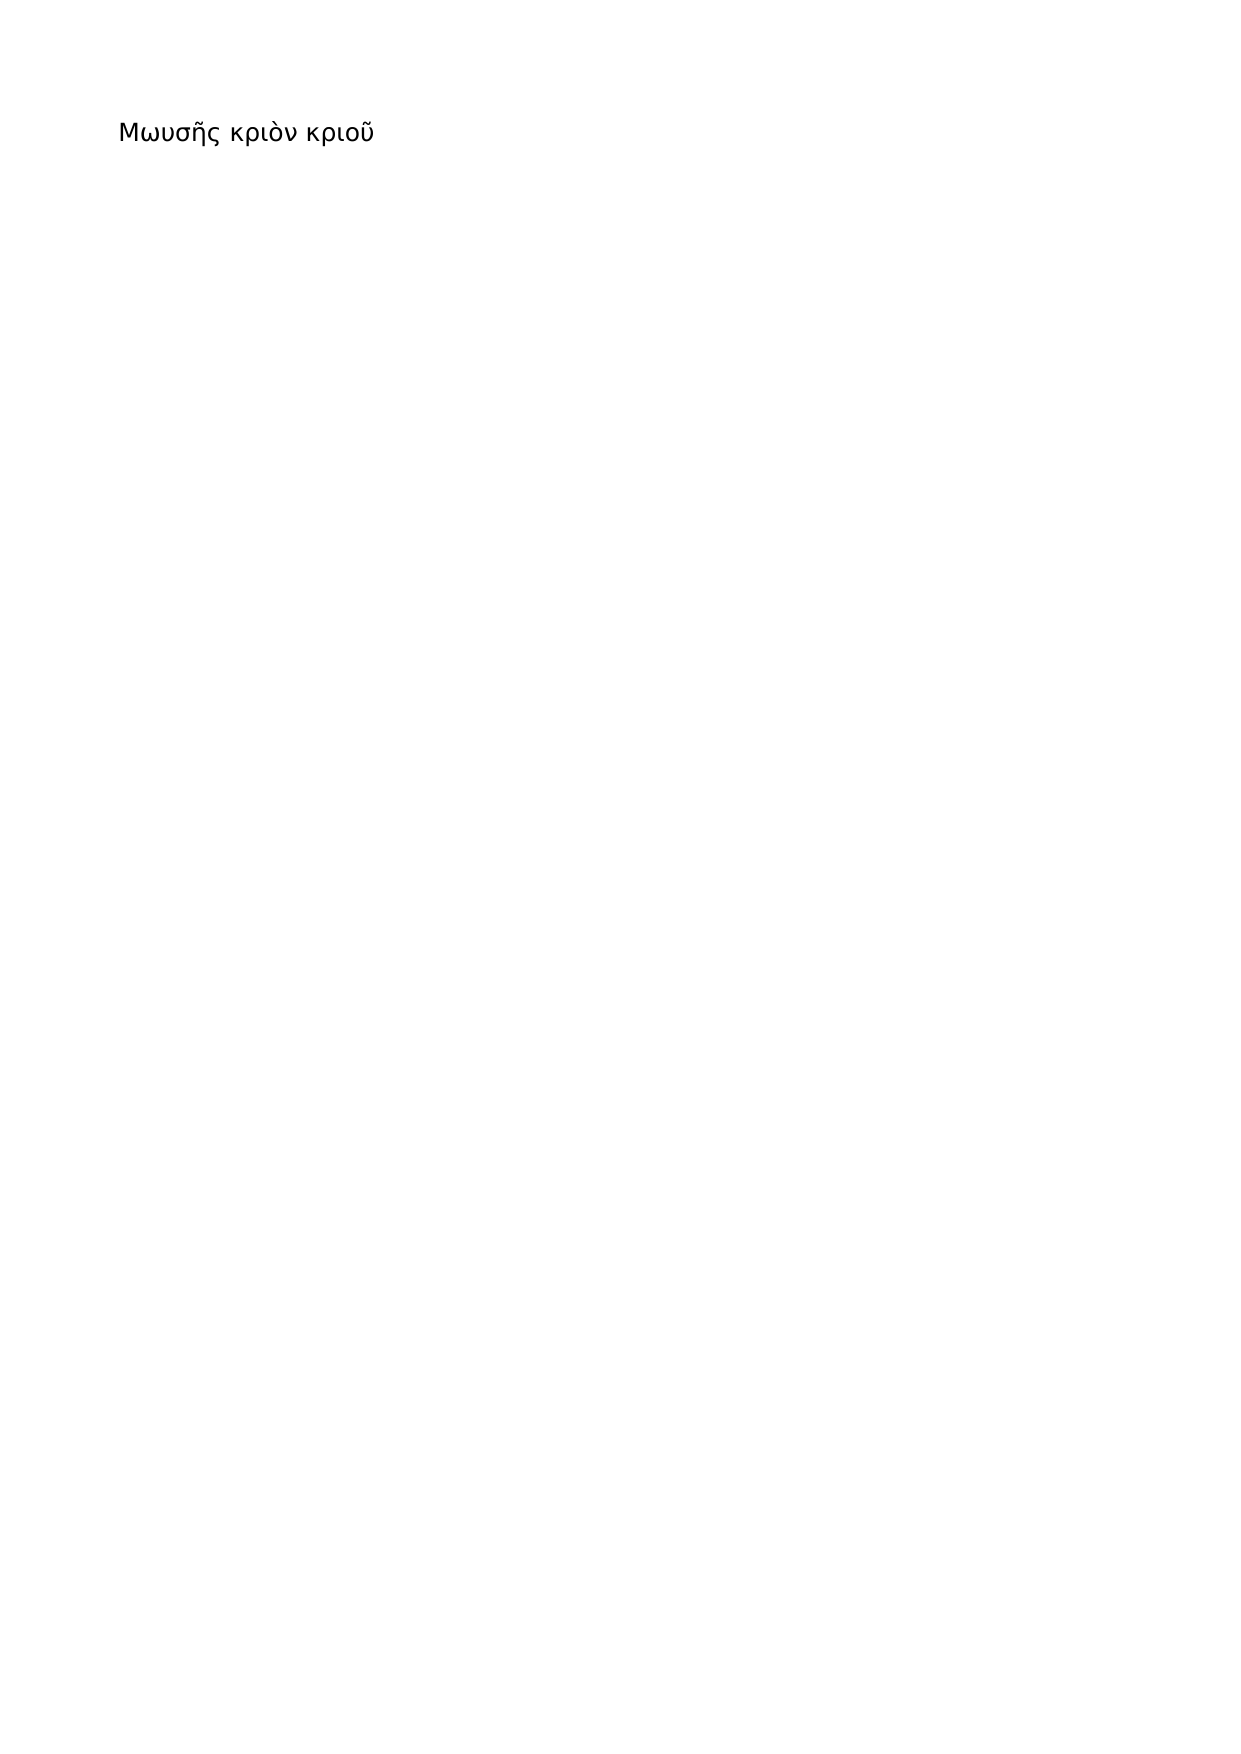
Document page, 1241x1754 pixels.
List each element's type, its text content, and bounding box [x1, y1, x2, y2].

text Μωυσῆς κριὸν κριοῦ [118, 118, 1122, 147]
